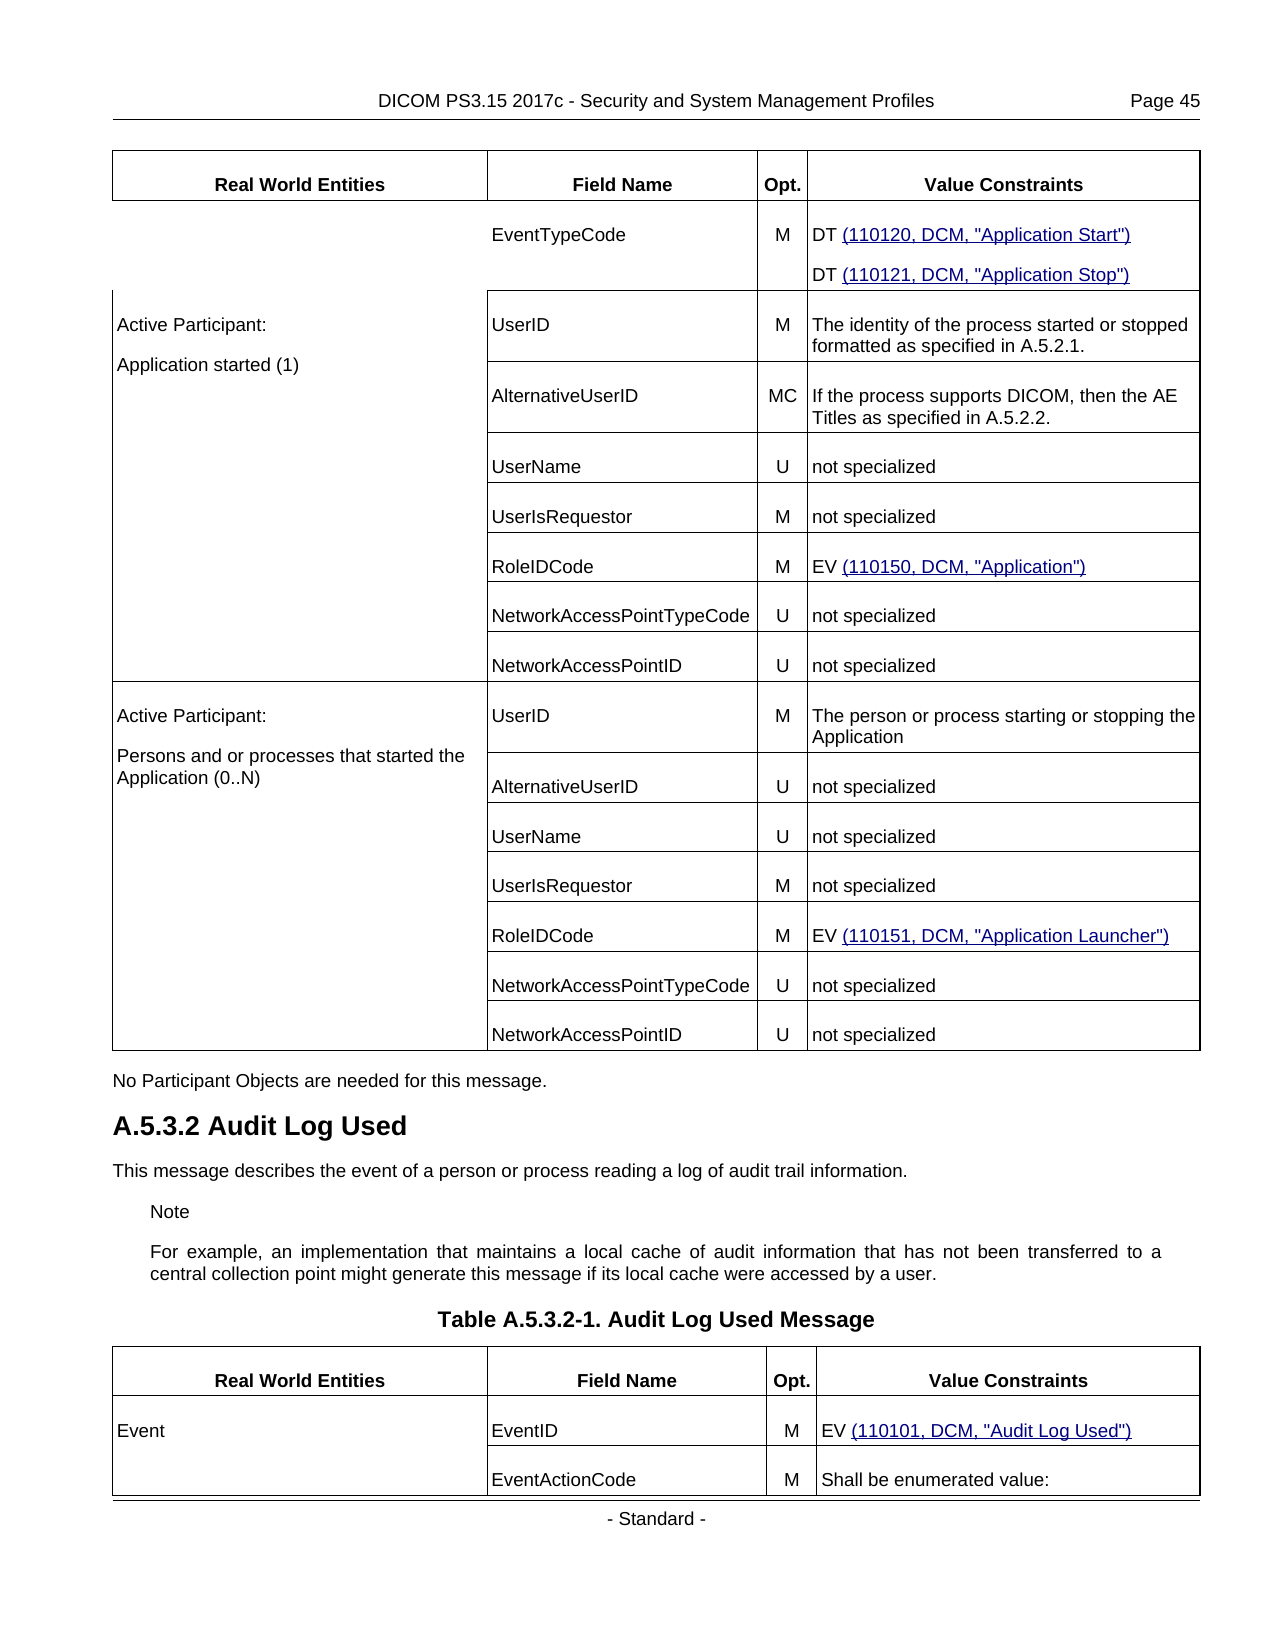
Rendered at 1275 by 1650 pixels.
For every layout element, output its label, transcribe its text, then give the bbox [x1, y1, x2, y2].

table_cell not specialized [808, 433, 1199, 482]
table_header Value Constraints [808, 151, 1199, 200]
table_cell not specialized [808, 632, 1199, 681]
table_cell Active Participant: Application started (1) [113, 290, 487, 681]
table_cell EV (110150, DCM, "Application") [808, 533, 1199, 581]
table_cell AlternativeUserID [488, 362, 757, 432]
table_cell UserID [488, 682, 757, 752]
table_cell The person or process starting or stopping the Application [808, 682, 1199, 752]
table_cell NetworkAccessPointID [488, 1001, 757, 1050]
table_cell M [767, 1396, 816, 1445]
table_cell DT (110120, DCM, "Application Start") DT (110121, DCM, "Application Stop") [808, 201, 1199, 290]
text For example, an implementation that maintains a local cache of audit information that has not been transferred to a central collection point might generate this message if its local cache were accessed by a user. [150, 1241, 1162, 1284]
table_header Field Name [488, 151, 757, 200]
text Table A.5.3.2-1. Audit Log Used Message [112, 1306, 1200, 1332]
table_cell MC [758, 362, 807, 432]
table_cell U [758, 1001, 807, 1050]
table_cell U [758, 753, 807, 802]
table_cell U [758, 582, 807, 631]
table_cell EventTypeCode [487, 201, 757, 290]
table_cell NetworkAccessPointTypeCode [488, 952, 757, 1000]
table_cell If the process supports DICOM, then the AE Titles as specified in A.5.2.2. [808, 362, 1199, 432]
text No Participant Objects are needed for this message. [112, 1070, 1200, 1091]
table_cell M [758, 201, 807, 290]
table_cell M [758, 682, 807, 752]
table_cell The identity of the process started or stopped formatted as specified in A.5.2.1. [808, 291, 1199, 361]
table_cell RoleIDCode [488, 533, 757, 581]
text Note [150, 1200, 1162, 1222]
table_cell UserName [488, 433, 757, 482]
table_header Real World Entities [113, 151, 487, 200]
table_cell EventID [488, 1396, 766, 1445]
table_cell M [758, 533, 807, 581]
table_cell UserIsRequestor [488, 852, 757, 901]
table_cell Shall be enumerated value: [817, 1446, 1199, 1495]
table_cell NetworkAccessPointTypeCode [488, 582, 757, 631]
table_cell not specialized [808, 803, 1199, 851]
table_cell UserName [488, 803, 757, 851]
table_cell not specialized [808, 753, 1199, 802]
table_cell EventActionCode [488, 1446, 766, 1495]
table_header Field Name [488, 1347, 766, 1395]
table_cell M [758, 483, 807, 532]
table_cell not specialized [808, 1001, 1199, 1050]
table_cell UserID [488, 291, 757, 361]
table_cell RoleIDCode [488, 902, 757, 951]
table_cell UserIsRequestor [488, 483, 757, 532]
text This message describes the event of a person or process reading a log of audit trail information. [112, 1160, 1200, 1182]
table_header Real World Entities [113, 1347, 487, 1395]
table_cell AlternativeUserID [488, 753, 757, 802]
table_cell U [758, 632, 807, 681]
table_header Opt. [767, 1347, 816, 1395]
table_cell Active Participant: Persons and or processes that started the Application (0..N) [113, 682, 487, 1050]
table_cell M [758, 902, 807, 951]
table_cell EV (110151, DCM, "Application Launcher") [808, 902, 1199, 951]
table_cell U [758, 952, 807, 1000]
table_cell U [758, 433, 807, 482]
table_cell not specialized [808, 952, 1199, 1000]
table_cell NetworkAccessPointID [488, 632, 757, 681]
table_cell EV (110101, DCM, "Audit Log Used") [817, 1396, 1199, 1445]
table_cell not specialized [808, 582, 1199, 631]
table_cell U [758, 803, 807, 851]
table_cell M [767, 1446, 816, 1495]
table_cell M [758, 291, 807, 361]
table_cell M [758, 852, 807, 901]
table_header Opt. [758, 151, 807, 200]
text A.5.3.2 Audit Log Used [112, 1110, 1200, 1141]
table_header Value Constraints [817, 1347, 1199, 1395]
table_cell Event [113, 1396, 487, 1495]
table_cell not specialized [808, 852, 1199, 901]
table_cell not specialized [808, 483, 1199, 532]
